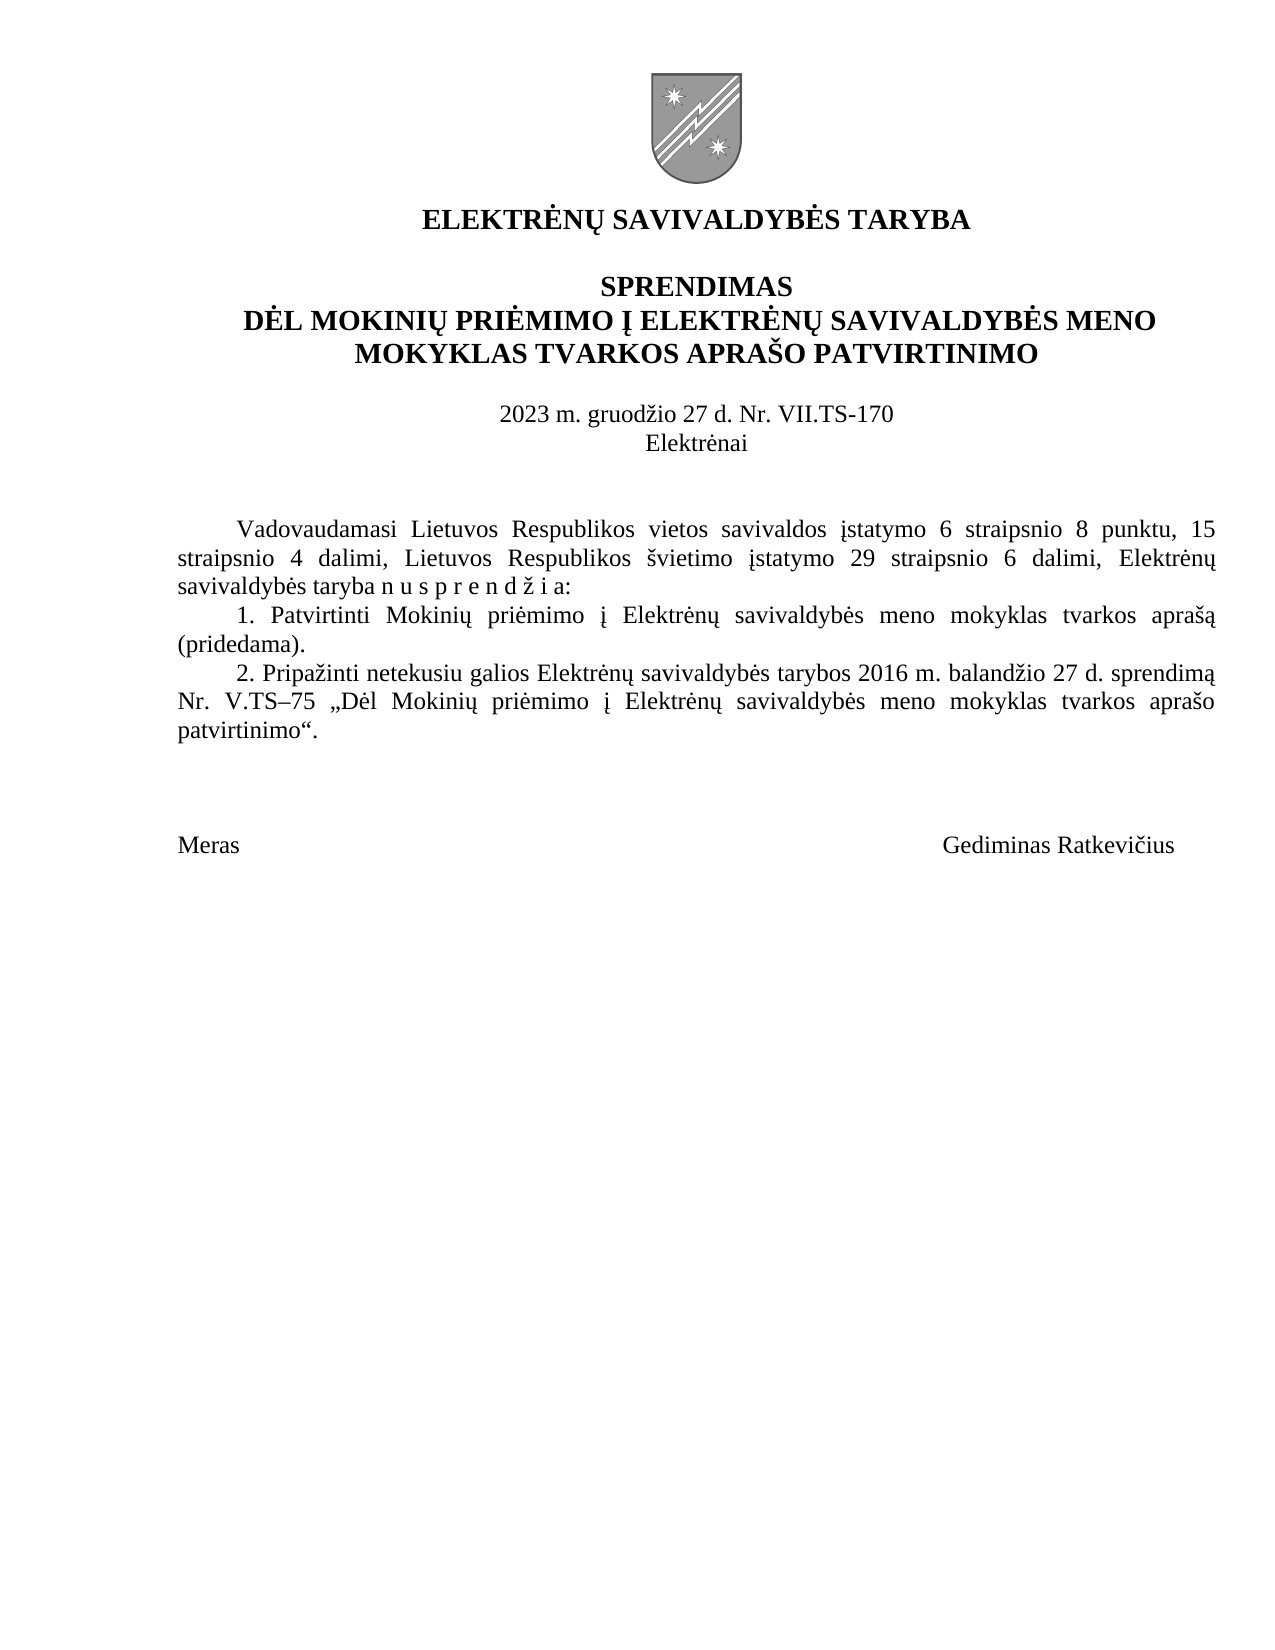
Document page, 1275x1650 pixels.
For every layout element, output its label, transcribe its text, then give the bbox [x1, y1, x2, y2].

text DĖL MOKINIŲ PRIĖMIMO Į ELEKTRĖNŲ SAVIVALDYBĖS MENO MOKYKLAS TVARKOS APRAŠO PATVIRTINIMO [177, 303, 1216, 370]
text Meras Gediminas Ratkevičius [177, 830, 1216, 859]
text Elektrėnai [177, 428, 1216, 456]
text Vadovaudamasi Lietuvos Respublikos vietos savivaldos įstatymo 6 straipsnio 8 punktu, 15 straipsnio 4 dalimi, Lietuvos Respublikos švietimo įstatymo 29 straipsnio 6 dalimi, Elektrėnų savivaldybės taryba n u s p r e n d ž i a: [177, 514, 1216, 600]
subtitle ELEKTRĖNŲ SAVIVALDYBĖS TARYBA [177, 202, 1216, 236]
text 2023 m. gruodžio 27 d. Nr. VII.TS-170 [177, 399, 1216, 428]
text SPRENDIMAS [177, 269, 1216, 303]
text 2. Pripažinti netekusiu galios Elektrėnų savivaldybės tarybos 2016 m. balandžio 27 d. sprendimą Nr. V.TS–75 „Dėl Mokinių priėmimo į Elektrėnų savivaldybės meno mokyklas tvarkos aprašo patvirtinimo“. [177, 658, 1216, 744]
text 1. Patvirtinti Mokinių priėmimo į Elektrėnų savivaldybės meno mokyklas tvarkos aprašą (pridedama). [177, 600, 1216, 658]
